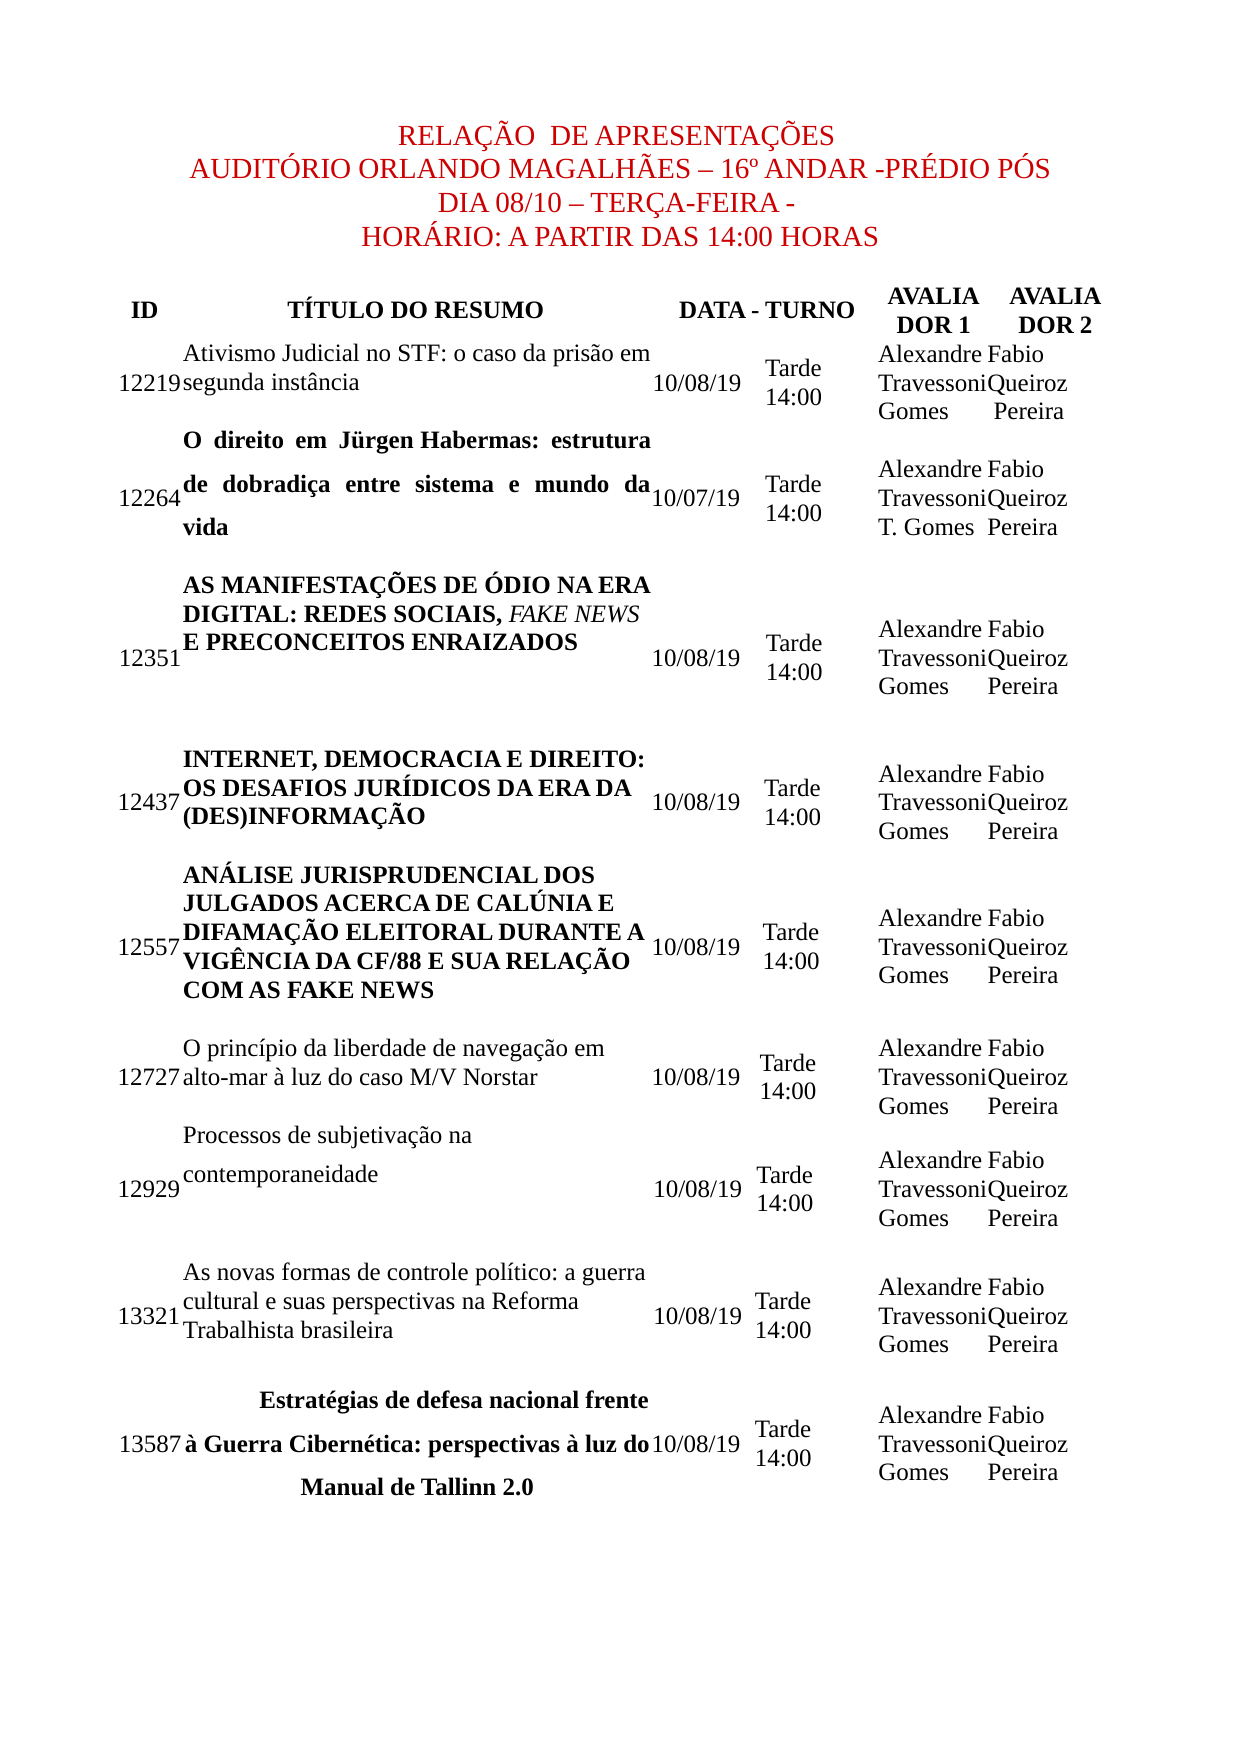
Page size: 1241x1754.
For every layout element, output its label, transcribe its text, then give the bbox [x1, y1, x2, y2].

table_header AS MANIFESTAÇÕES DE ÓDIO NA ERA DIGITAL: REDES SOCIAIS, FAKE NEWS E PRECONCEITOS ENRAIZADOS [183, 570, 651, 744]
table_header 12219 [118, 339, 183, 426]
table_header Alexandre Travessoni Gomes [878, 1257, 987, 1373]
table_header TÍTULO DO RESUMO [178, 281, 653, 338]
text RELAÇÃO DE APRESENTAÇÕES [118, 118, 1122, 152]
table_header AVALIA DOR 1 [875, 281, 992, 338]
table_header O direito em Jürgen Habermas: estrutura de dobradiça entre sistema e mundo da vida [183, 426, 651, 570]
table_header Alexandre Travessoni Gomes [878, 339, 987, 426]
table_header 12437 [117, 744, 183, 860]
table_header Tarde 14:00 [755, 1257, 878, 1373]
table_header Tarde 14:00 [763, 860, 878, 1033]
table_header Tarde 14:00 [764, 744, 878, 860]
table_header Fabio Queiroz Pereira [988, 1373, 1120, 1513]
table_header [859, 1542, 987, 1600]
table_header 12557 [117, 860, 183, 1033]
table_header Fabio Queiroz Pereira [988, 860, 1119, 1033]
table_header Fabio Queiroz Pereira [988, 570, 1117, 744]
table_header 08/10/19 [651, 860, 762, 1033]
table_header Fabio Queiroz Pereira [987, 426, 1117, 570]
table_header Tarde 14:00 [756, 1120, 878, 1257]
table_header Alexandre Travessoni Gomes [878, 1120, 987, 1257]
table_header As novas formas de controle político: a guerra cultural e suas perspectivas na Reforma Trabalhista brasileira [183, 1257, 653, 1373]
table_header 12351 [119, 570, 183, 744]
table_header Fabio Queiroz Pereira [988, 1120, 1116, 1257]
table_header Tarde 14:00 [765, 339, 878, 426]
table_header [193, 1542, 648, 1600]
table_header Ativismo Judicial no STF: o caso da prisão em segunda instância [183, 339, 652, 426]
text DIA 08/10 – TERÇA-FEIRA - [118, 185, 1122, 219]
table_header Alexandre Travessoni T. Gomes [878, 426, 987, 570]
table_header Tarde 14:00 [759, 1033, 878, 1120]
table_header O princípio da liberdade de navegação em alto-mar à luz do caso M/V Norstar [183, 1033, 651, 1120]
table_header Fabio Queiroz Pereira [988, 1033, 1119, 1120]
table_header [118, 1542, 193, 1600]
table_header [987, 1542, 1123, 1600]
table_header Alexandre Travessoni Gomes [878, 744, 987, 860]
table_header 08/10/19 [651, 744, 764, 860]
table_header 08/10/19 [653, 1257, 754, 1373]
text HORÁRIO: A PARTIR DAS 14:00 HORAS [118, 219, 1122, 252]
table_header 12727 [117, 1033, 183, 1120]
table_header Processos de subjetivação na contemporaneidade [183, 1120, 653, 1257]
table_header DATA - TURNO [653, 281, 875, 338]
table_header Tarde 14:00 [766, 570, 878, 744]
table_header 08/10/19 [653, 339, 765, 426]
table_header Tarde 14:00 [755, 1373, 878, 1513]
text AUDITÓRIO ORLANDO MAGALHÃES – 16º ANDAR -PRÉDIO PÓS [118, 152, 1122, 185]
table_header 08/10/19 [651, 570, 766, 744]
table_header Estratégias de defesa nacional frente à Guerra Cibernética: perspectivas à luz do Manual de Tallinn 2.0 [183, 1501, 651, 1513]
table_header 12264 [118, 426, 183, 570]
table_header Fabio Queiroz Pereira [988, 1257, 1119, 1373]
table_header INTERNET, DEMOCRACIA E DIREITO: OS DESAFIOS JURÍDICOS DA ERA DA (DES)INFORMAÇÃO [183, 744, 651, 860]
table_header Alexandre Travessoni Gomes [878, 1033, 987, 1120]
table_header Tarde 14:00 [765, 426, 878, 570]
table_header [648, 1542, 765, 1600]
table_header AVALIA DOR 2 [992, 281, 1118, 338]
table_header 13321 [117, 1257, 183, 1373]
table_header ANÁLISE JURISPRUDENCIAL DOS JULGADOS ACERCA DE CALÚNIA E DIFAMAÇÃO ELEITORAL DURANTE A VIGÊNCIA DA CF/88 E SUA RELAÇÃO COM AS FAKE NEWS [183, 860, 651, 1033]
table_header Alexandre Travessoni Gomes [878, 860, 987, 1033]
table_header Alexandre Travessoni Gomes [878, 570, 987, 744]
table_header 08/10/19 [651, 1033, 759, 1120]
table_header 07/10/19 [651, 426, 765, 570]
table_header 08/10/19 [653, 1120, 756, 1257]
table_header Alexandre Travessoni Gomes [878, 1373, 987, 1513]
table_header 13587 [119, 1373, 183, 1513]
table_header 12929 [117, 1120, 183, 1257]
table_header Fabio Queiroz Pereira [987, 339, 1120, 426]
table_header 08/10/19 [651, 1373, 754, 1513]
table_header Fabio Queiroz Pereira [988, 744, 1119, 860]
table_header ID [117, 281, 178, 338]
table_header Estratégias de defesa nacional frente à Guerra Cibernética: perspectivas à luz do Manual de Tallinn 2.0 [183, 1373, 651, 1386]
table_header [765, 1542, 859, 1600]
